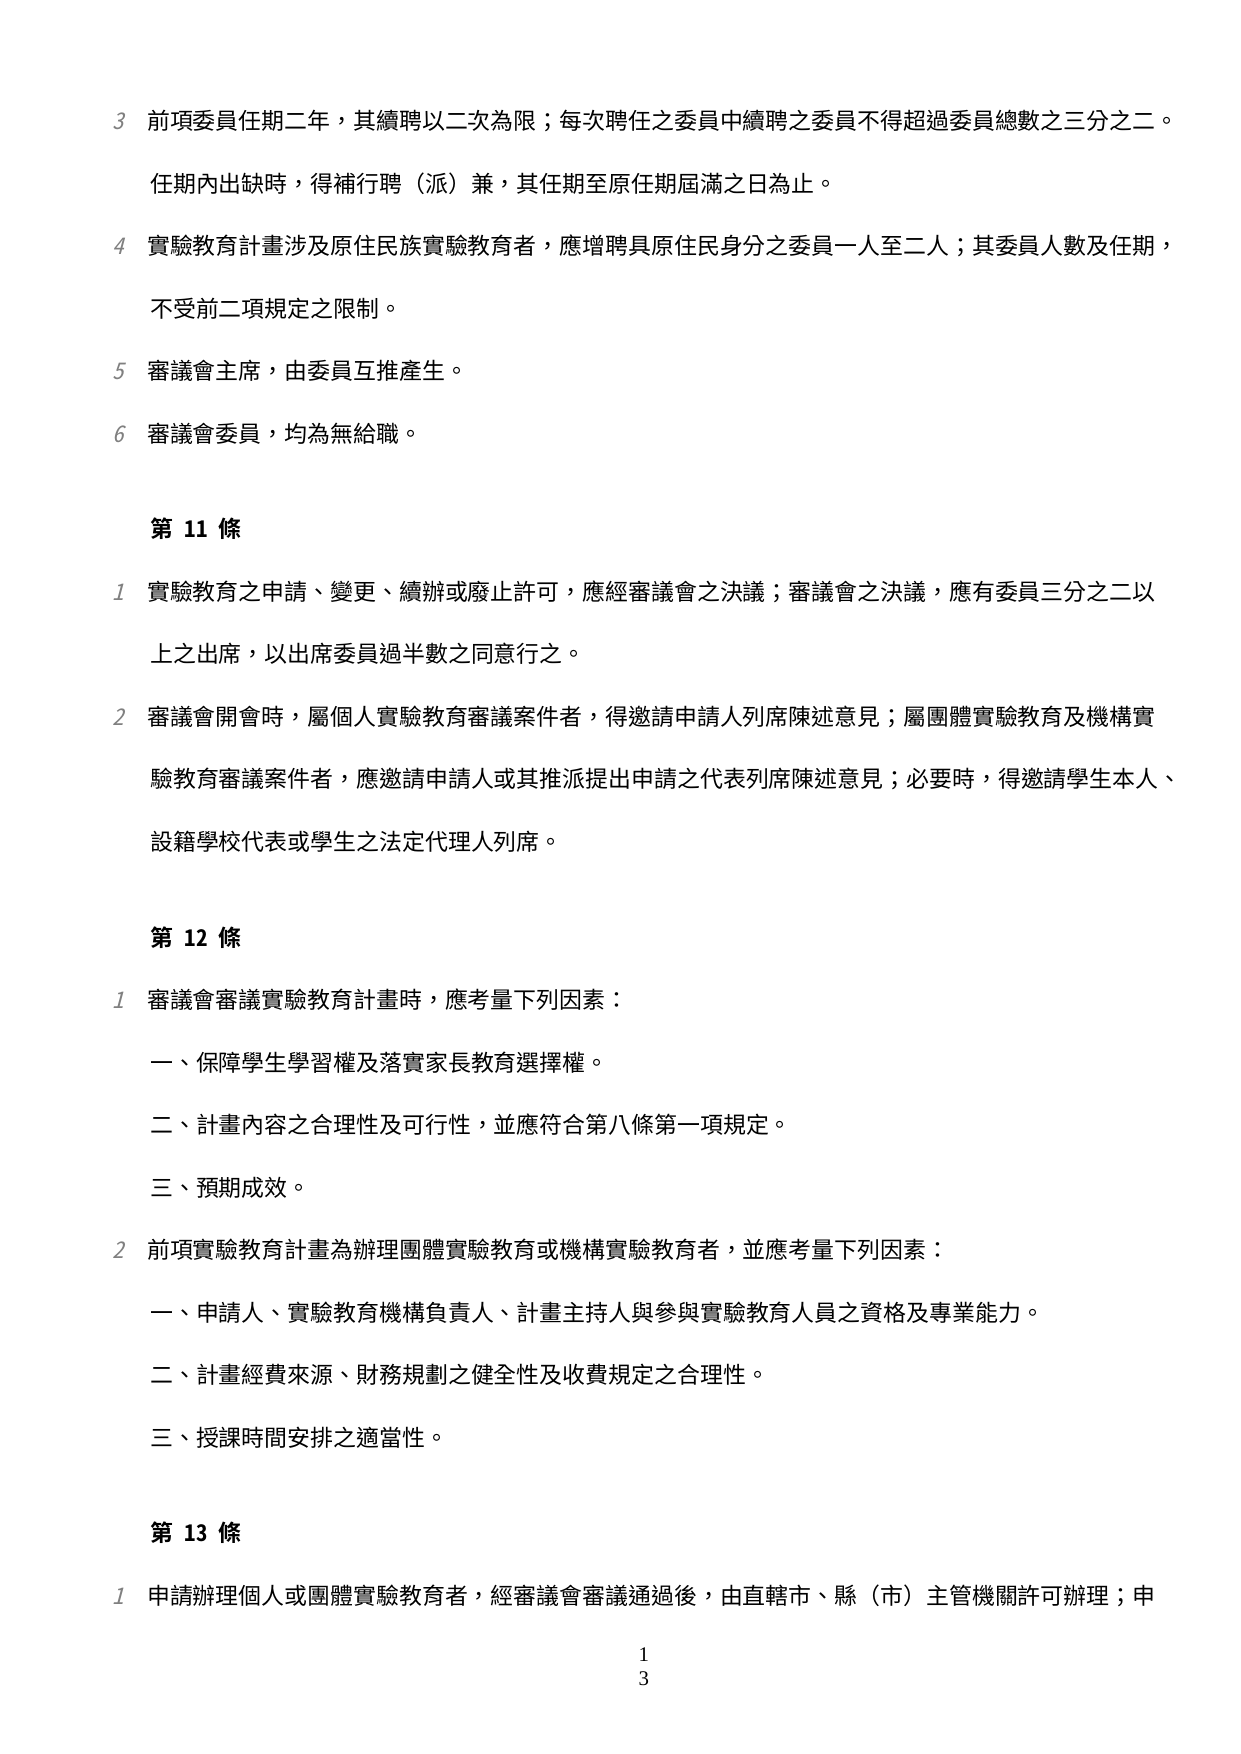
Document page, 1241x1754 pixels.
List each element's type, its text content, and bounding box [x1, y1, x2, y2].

text 4 實驗教育計畫涉及原住民族實驗教育者，應增聘具原住民身分之委員一人至二人；其委員人數及任期，不受前二項規定之限制。 [112, 203, 1167, 328]
text 一、申請人、實驗教育機構負責人、計畫主持人與參與實驗教育人員之資格及專業能力。 [150, 1269, 1167, 1332]
text 1 申請辦理個人或團體實驗教育者，經審議會審議通過後，由直轄市、縣（市）主管機關許可辦理；申 [112, 1553, 1167, 1615]
text 1 實驗教育之申請、變更、續辦或廢止許可，應經審議會之決議；審議會之決議，應有委員三分之二以上之出席，以出席委員過半數之同意行之。 [112, 549, 1167, 674]
text 第 13 條 [150, 1490, 1167, 1553]
text 1 審議會審議實驗教育計畫時，應考量下列因素： [112, 957, 1167, 1019]
text 二、計畫內容之合理性及可行性，並應符合第八條第一項規定。 [150, 1082, 1167, 1144]
text 6 審議會委員，均為無給職。 [112, 390, 1167, 453]
text 2 審議會開會時，屬個人實驗教育審議案件者，得邀請申請人列席陳述意見；屬團體實驗教育及機構實驗教育審議案件者，應邀請申請人或其推派提出申請之代表列席陳述意見；必要時，得邀請學生本人、設籍學校代表或學生之法定代理人列席。 [112, 674, 1167, 861]
text 3 前項委員任期二年，其續聘以二次為限；每次聘任之委員中續聘之委員不得超過委員總數之三分之二。任期內出缺時，得補行聘（派）兼，其任期至原任期屆滿之日為止。 [112, 78, 1167, 203]
text 三、預期成效。 [150, 1144, 1167, 1207]
text 第 12 條 [150, 894, 1167, 957]
text 三、授課時間安排之適當性。 [150, 1394, 1167, 1457]
text 第 11 條 [150, 486, 1167, 549]
text 二、計畫經費來源、財務規劃之健全性及收費規定之合理性。 [150, 1332, 1167, 1394]
text 2 前項實驗教育計畫為辦理團體實驗教育或機構實驗教育者，並應考量下列因素： [112, 1207, 1167, 1269]
text 一、保障學生學習權及落實家長教育選擇權。 [150, 1019, 1167, 1082]
text 5 審議會主席，由委員互推產生。 [112, 328, 1167, 390]
